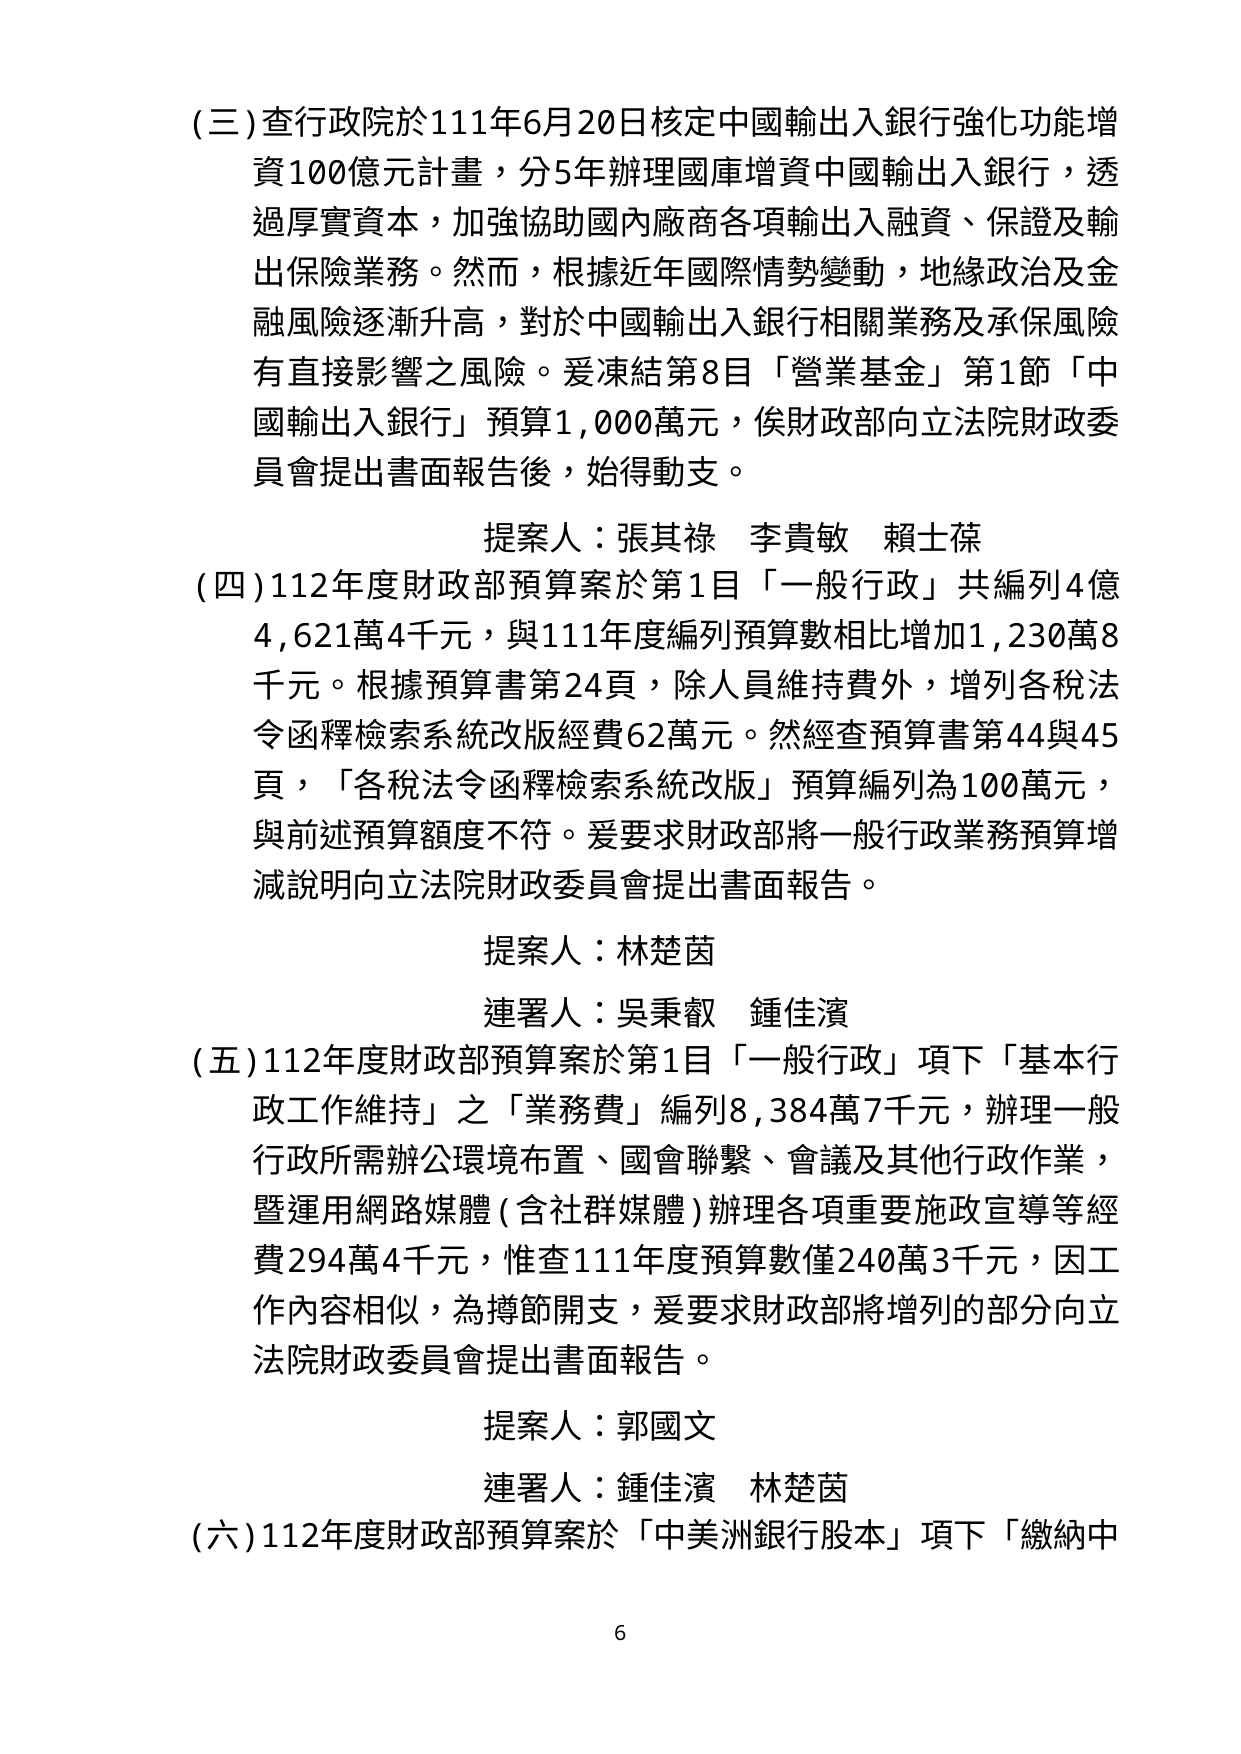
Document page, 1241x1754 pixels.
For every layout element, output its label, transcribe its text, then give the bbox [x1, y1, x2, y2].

text 提案人：張其祿 李貴敏 賴士葆 [483, 494, 1120, 557]
text (六)112年度財政部預算案於「中美洲銀行股本」項下「繳納中 [120, 1507, 1120, 1557]
text 提案人：郭國文 [483, 1382, 1120, 1444]
text (四)112年度財政部預算案於第1目「一般行政」共編列4億4,621萬4千元，與111年度編列預算數相比增加1,230萬8千元。根據預算書第24頁，除人員維持費外，增列各稅法令函釋檢索系統改版經費62萬元。然經查預算書第44與45頁，「各稅法令函釋檢索系統改版」預算編列為100萬元，與前述預算額度不符。爰要求財政部將一般行政業務預算增減說明向立法院財政委員會提出書面報告。 [120, 557, 1120, 907]
text (五)112年度財政部預算案於第1目「一般行政」項下「基本行政工作維持」之「業務費」編列8,384萬7千元，辦理一般行政所需辦公環境布置、國會聯繫、會議及其他行政作業，暨運用網路媒體(含社群媒體)辦理各項重要施政宣導等經費294萬4千元，惟查111年度預算數僅240萬3千元，因工作內容相似，為撙節開支，爰要求財政部將增列的部分向立法院財政委員會提出書面報告。 [120, 1032, 1120, 1382]
text (三)查行政院於111年6月20日核定中國輸出入銀行強化功能增資100億元計畫，分5年辦理國庫增資中國輸出入銀行，透過厚實資本，加強協助國內廠商各項輸出入融資、保證及輸出保險業務。然而，根據近年國際情勢變動，地緣政治及金融風險逐漸升高，對於中國輸出入銀行相關業務及承保風險有直接影響之風險。爰凍結第8目「營業基金」第1節「中國輸出入銀行」預算1,000萬元，俟財政部向立法院財政委員會提出書面報告後，始得動支。 [120, 94, 1120, 494]
text 連署人：鍾佳濱 林楚茵 [483, 1444, 1120, 1507]
text 提案人：林楚茵 [483, 907, 1120, 969]
text 連署人：吳秉叡 鍾佳濱 [483, 969, 1120, 1032]
